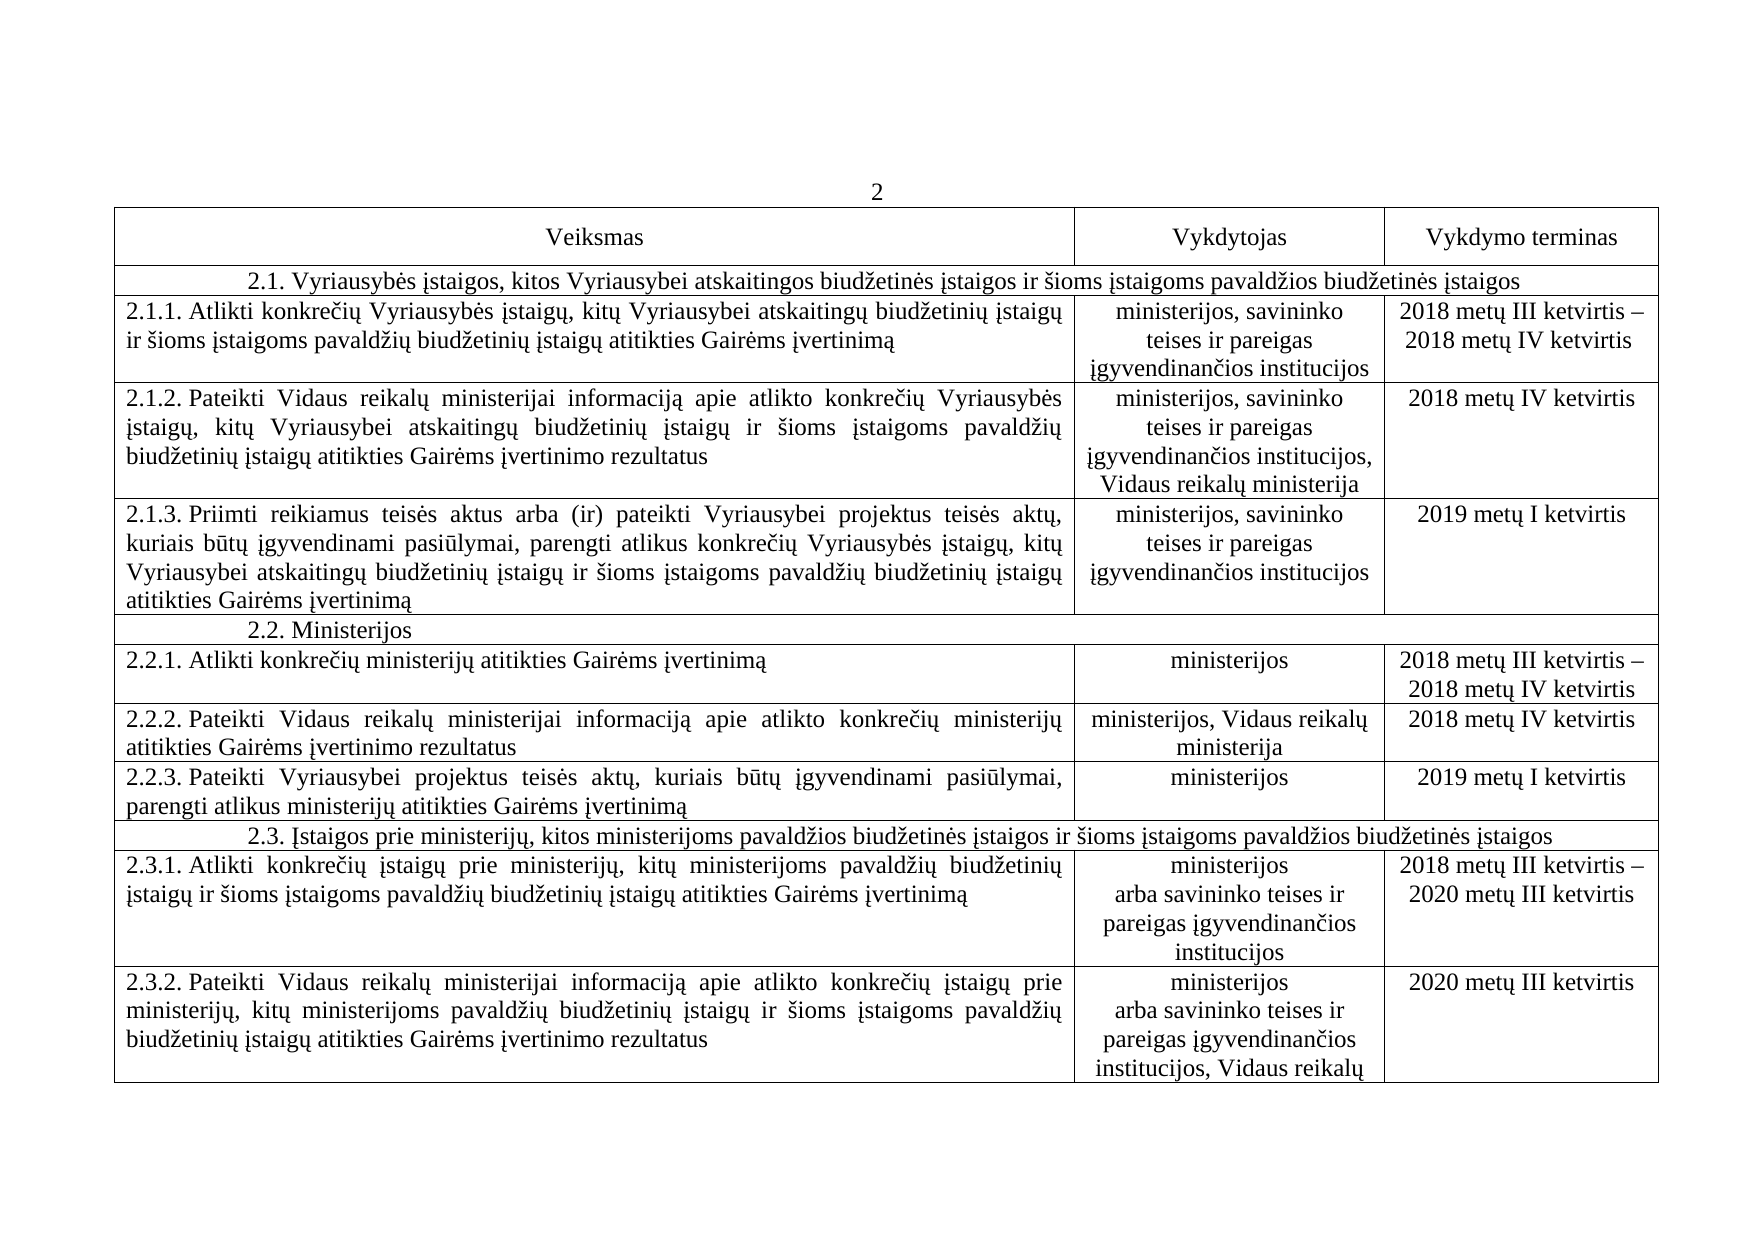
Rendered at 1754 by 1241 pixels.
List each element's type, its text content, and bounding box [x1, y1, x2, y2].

table_cell 2.3.1. Atlikti konkrečių įstaigų prie ministerijų, kitų ministerijoms pavaldžių biudžetinių įstaigų ir šioms įstaigoms pavaldžių biudžetinių įstaigų atitikties Gairėms įvertinimą [115, 851, 1074, 966]
table_cell ministerijos, savininko teises ir pareigas įgyvendinančios institucijos [1075, 296, 1384, 382]
table_cell ministerijos, savininko teises ir pareigas įgyvendinančios institucijos, Vidaus reikalų ministerija [1075, 383, 1384, 498]
table_header Vykdytojas [1075, 208, 1384, 265]
table_header Veiksmas [115, 208, 1074, 265]
table_cell 2.2. Ministerijos [115, 615, 1658, 644]
table_cell 2.1.2. Pateikti Vidaus reikalų ministerijai informaciją apie atlikto konkrečių Vyriausybės įstaigų, kitų Vyriausybei atskaitingų biudžetinių įstaigų ir šioms įstaigoms pavaldžių biudžetinių įstaigų atitikties Gairėms įvertinimo rezultatus [115, 383, 1074, 498]
table_cell 2018 metų IV ketvirtis [1385, 383, 1658, 498]
table_cell 2.1.1. Atlikti konkrečių Vyriausybės įstaigų, kitų Vyriausybei atskaitingų biudžetinių įstaigų ir šioms įstaigoms pavaldžių biudžetinių įstaigų atitikties Gairėms įvertinimą [115, 296, 1074, 382]
table_cell 2018 metų III ketvirtis – 2018 metų IV ketvirtis [1385, 296, 1658, 382]
table_cell 2.3.2. Pateikti Vidaus reikalų ministerijai informaciją apie atlikto konkrečių įstaigų prie ministerijų, kitų ministerijoms pavaldžių biudžetinių įstaigų ir šioms įstaigoms pavaldžių biudžetinių įstaigų atitikties Gairėms įvertinimo rezultatus [115, 967, 1074, 1082]
table_cell 2018 metų III ketvirtis – 2020 metų III ketvirtis [1385, 851, 1658, 966]
table_cell 2.2.1. Atlikti konkrečių ministerijų atitikties Gairėms įvertinimą [115, 645, 1074, 703]
table_cell ministerijos [1075, 645, 1384, 703]
table_cell 2.2.2. Pateikti Vidaus reikalų ministerijai informaciją apie atlikto konkrečių ministerijų atitikties Gairėms įvertinimo rezultatus [115, 704, 1074, 761]
table_cell ministerijos arba savininko teises ir pareigas įgyvendinančios institucijos [1075, 851, 1384, 966]
table_cell 2.1.3. Priimti reikiamus teisės aktus arba (ir) pateikti Vyriausybei projektus teisės aktų, kuriais būtų įgyvendinami pasiūlymai, parengti atlikus konkrečių Vyriausybės įstaigų, kitų Vyriausybei atskaitingų biudžetinių įstaigų ir šioms įstaigoms pavaldžių biudžetinių įstaigų atitikties Gairėms įvertinimą [115, 499, 1074, 614]
table_cell 2018 metų IV ketvirtis [1385, 704, 1658, 761]
table_cell 2020 metų III ketvirtis [1385, 967, 1658, 1082]
table_cell 2.2.3. Pateikti Vyriausybei projektus teisės aktų, kuriais būtų įgyvendinami pasiūlymai, parengti atlikus ministerijų atitikties Gairėms įvertinimą [115, 762, 1074, 820]
table_cell ministerijos, savininko teises ir pareigas įgyvendinančios institucijos [1075, 499, 1384, 614]
table_cell ministerijos arba savininko teises ir pareigas įgyvendinančios institucijos, Vidaus reikalų [1075, 967, 1384, 1082]
table_header Vykdymo terminas [1385, 208, 1658, 265]
table_cell 2019 metų I ketvirtis [1385, 762, 1658, 820]
table_cell 2.1. Vyriausybės įstaigos, kitos Vyriausybei atskaitingos biudžetinės įstaigos ir šioms įstaigoms pavaldžios biudžetinės įstaigos [115, 266, 1658, 295]
table_cell ministerijos [1075, 762, 1384, 820]
table_cell 2.3. Įstaigos prie ministerijų, kitos ministerijoms pavaldžios biudžetinės įstaigos ir šioms įstaigoms pavaldžios biudžetinės įstaigos [115, 821, 1658, 849]
table_cell ministerijos, Vidaus reikalų ministerija [1075, 704, 1384, 761]
table_cell 2018 metų III ketvirtis – 2018 metų IV ketvirtis [1385, 645, 1658, 703]
table_cell 2019 metų I ketvirtis [1385, 499, 1658, 614]
